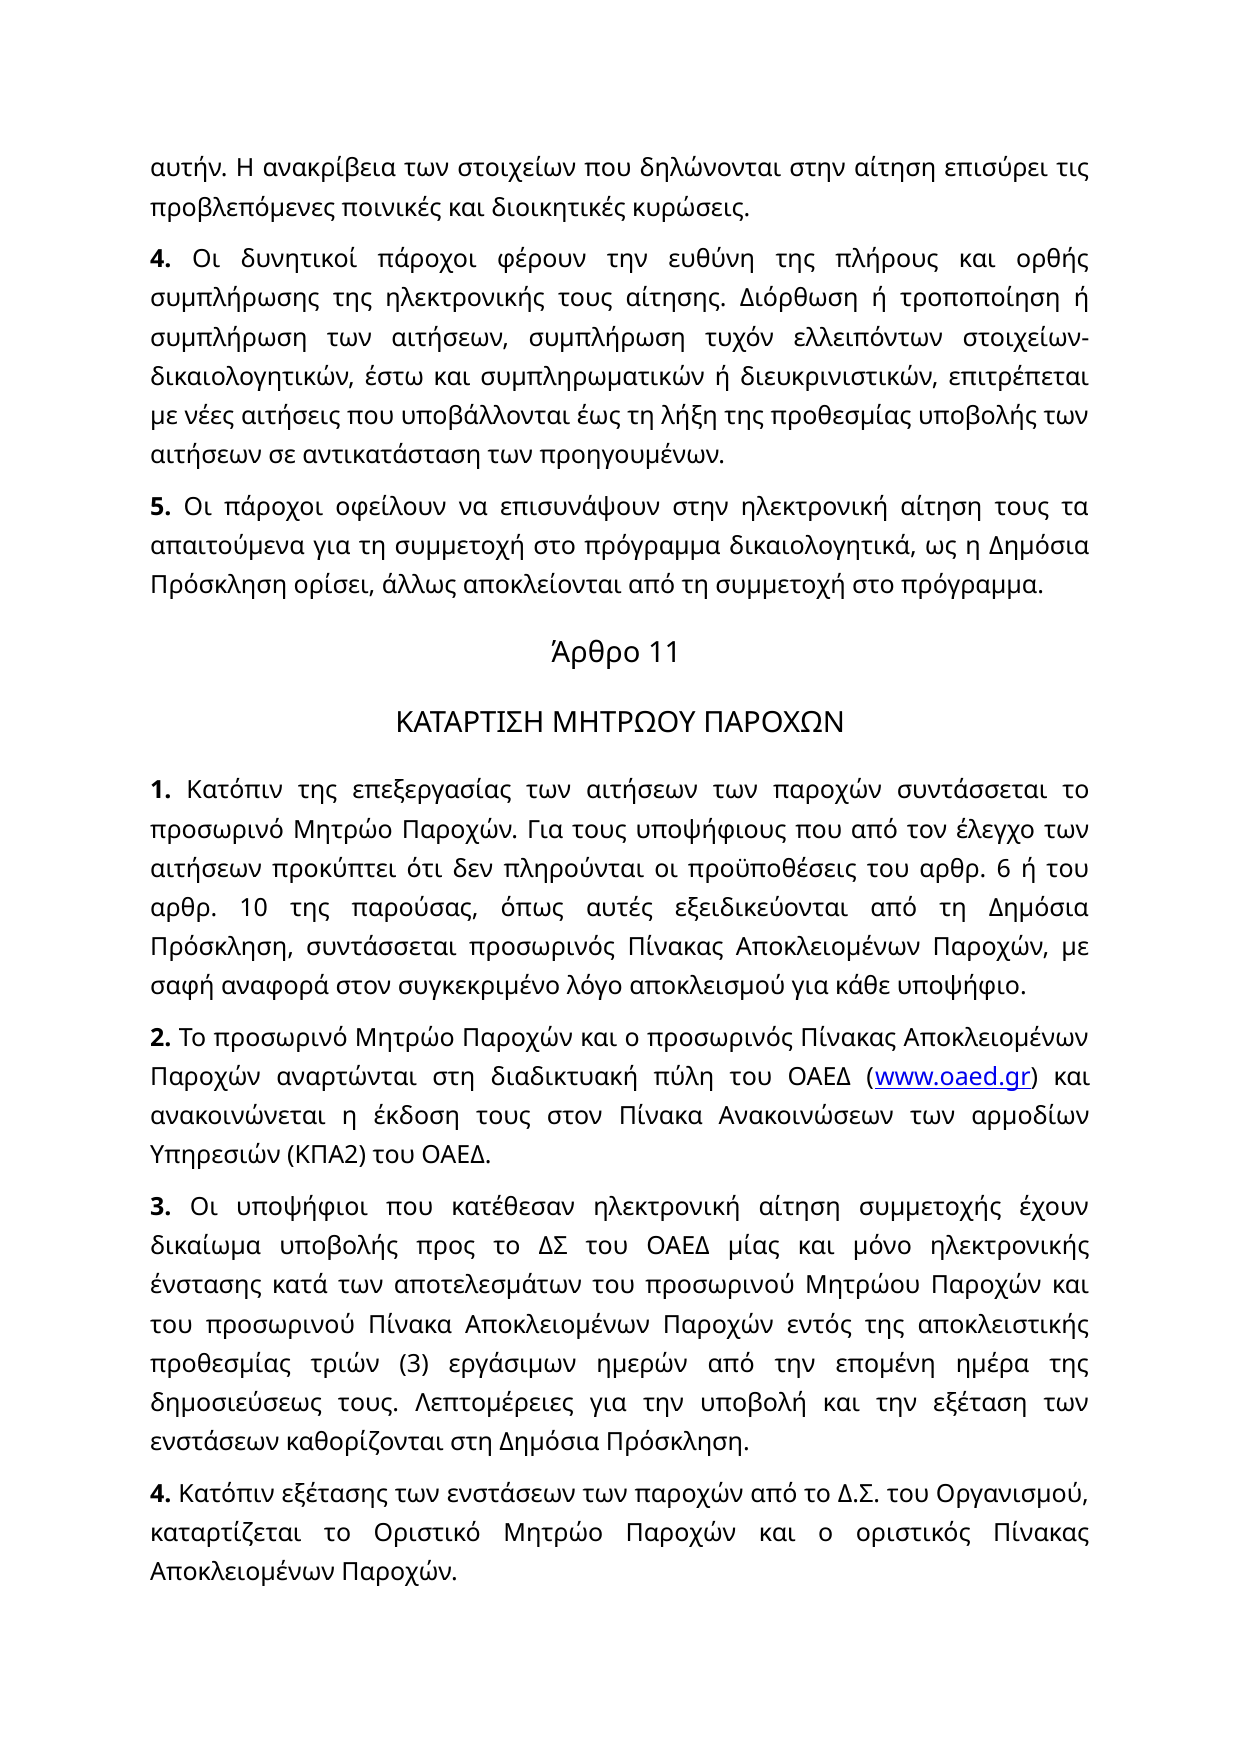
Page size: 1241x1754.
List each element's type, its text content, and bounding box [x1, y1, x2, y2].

subtitle Άρθρο 11 [150, 631, 1090, 671]
text 4. Οι δυνητικοί πάροχοι φέρουν την ευθύνη της πλήρους και ορθής συμπλήρωσης της ηλεκτρονικής τους αίτησης. Διόρθωση ή τροποποίηση ή συμπλήρωση των αιτήσεων, συμπλήρωση τυχόν ελλειπόντων στοιχείων-δικαιολογητικών, έστω και συμπληρωματικών ή διευκρινιστικών, επιτρέπεται με νέες αιτήσεις που υποβάλλονται έως τη λήξη της προθεσμίας υποβολής των αιτήσεων σε αντικατάσταση των προηγουμένων. [150, 241, 1090, 471]
text 2. Το προσωρινό Μητρώο Παροχών και ο προσωρινός Πίνακας Αποκλειομένων Παροχών αναρτώνται στη διαδικτυακή πύλη του ΟΑΕΔ (www.oaed.gr) και ανακοινώνεται η έκδοση τους στον Πίνακα Ανακοινώσεων των αρμοδίων Υπηρεσιών (ΚΠΑ2) του ΟΑΕΔ. [150, 1019, 1090, 1171]
text 5. Οι πάροχοι οφείλουν να επισυνάψουν στην ηλεκτρονική αίτηση τους τα απαιτούμενα για τη συμμετοχή στο πρόγραμμα δικαιολογητικά, ως η Δημόσια Πρόσκληση ορίσει, άλλως αποκλείονται από τη συμμετοχή στο πρόγραμμα. [150, 488, 1090, 601]
subtitle ΚΑΤΑΡΤΙΣΗ ΜΗΤΡΩΟΥ ΠΑΡΟΧΩΝ [150, 701, 1090, 741]
text 3. Οι υποψήφιοι που κατέθεσαν ηλεκτρονική αίτηση συμμετοχής έχουν δικαίωμα υποβολής προς το ΔΣ του ΟΑΕΔ μίας και μόνο ηλεκτρονικής ένστασης κατά των αποτελεσμάτων του προσωρινού Μητρώου Παροχών και του προσωρινού Πίνακα Αποκλειομένων Παροχών εντός της αποκλειστικής προθεσμίας τριών (3) εργάσιμων ημερών από την επομένη ημέρα της δημοσιεύσεως τους. Λεπτομέρειες για την υποβολή και την εξέταση των ενστάσεων καθορίζονται στη Δημόσια Πρόσκληση. [150, 1189, 1090, 1458]
text 4. Κατόπιν εξέτασης των ενστάσεων των παροχών από το Δ.Σ. του Οργανισμού, καταρτίζεται το Οριστικό Μητρώο Παροχών και ο οριστικός Πίνακας Αποκλειομένων Παροχών. [150, 1475, 1090, 1588]
text αυτήν. Η ανακρίβεια των στοιχείων που δηλώνονται στην αίτηση επισύρει τις προβλεπόμενες ποινικές και διοικητικές κυρώσεις. [150, 150, 1090, 223]
text 1. Κατόπιν της επεξεργασίας των αιτήσεων των παροχών συντάσσεται το προσωρινό Μητρώο Παροχών. Για τους υποψήφιους που από τον έλεγχο των αιτήσεων προκύπτει ότι δεν πληρούνται οι προϋποθέσεις του αρθρ. 6 ή του αρθρ. 10 της παρούσας, όπως αυτές εξειδικεύονται από τη Δημόσια Πρόσκληση, συντάσσεται προσωρινός Πίνακας Αποκλειομένων Παροχών, με σαφή αναφορά στον συγκεκριμένο λόγο αποκλεισμού για κάθε υποψήφιο. [150, 772, 1090, 1002]
